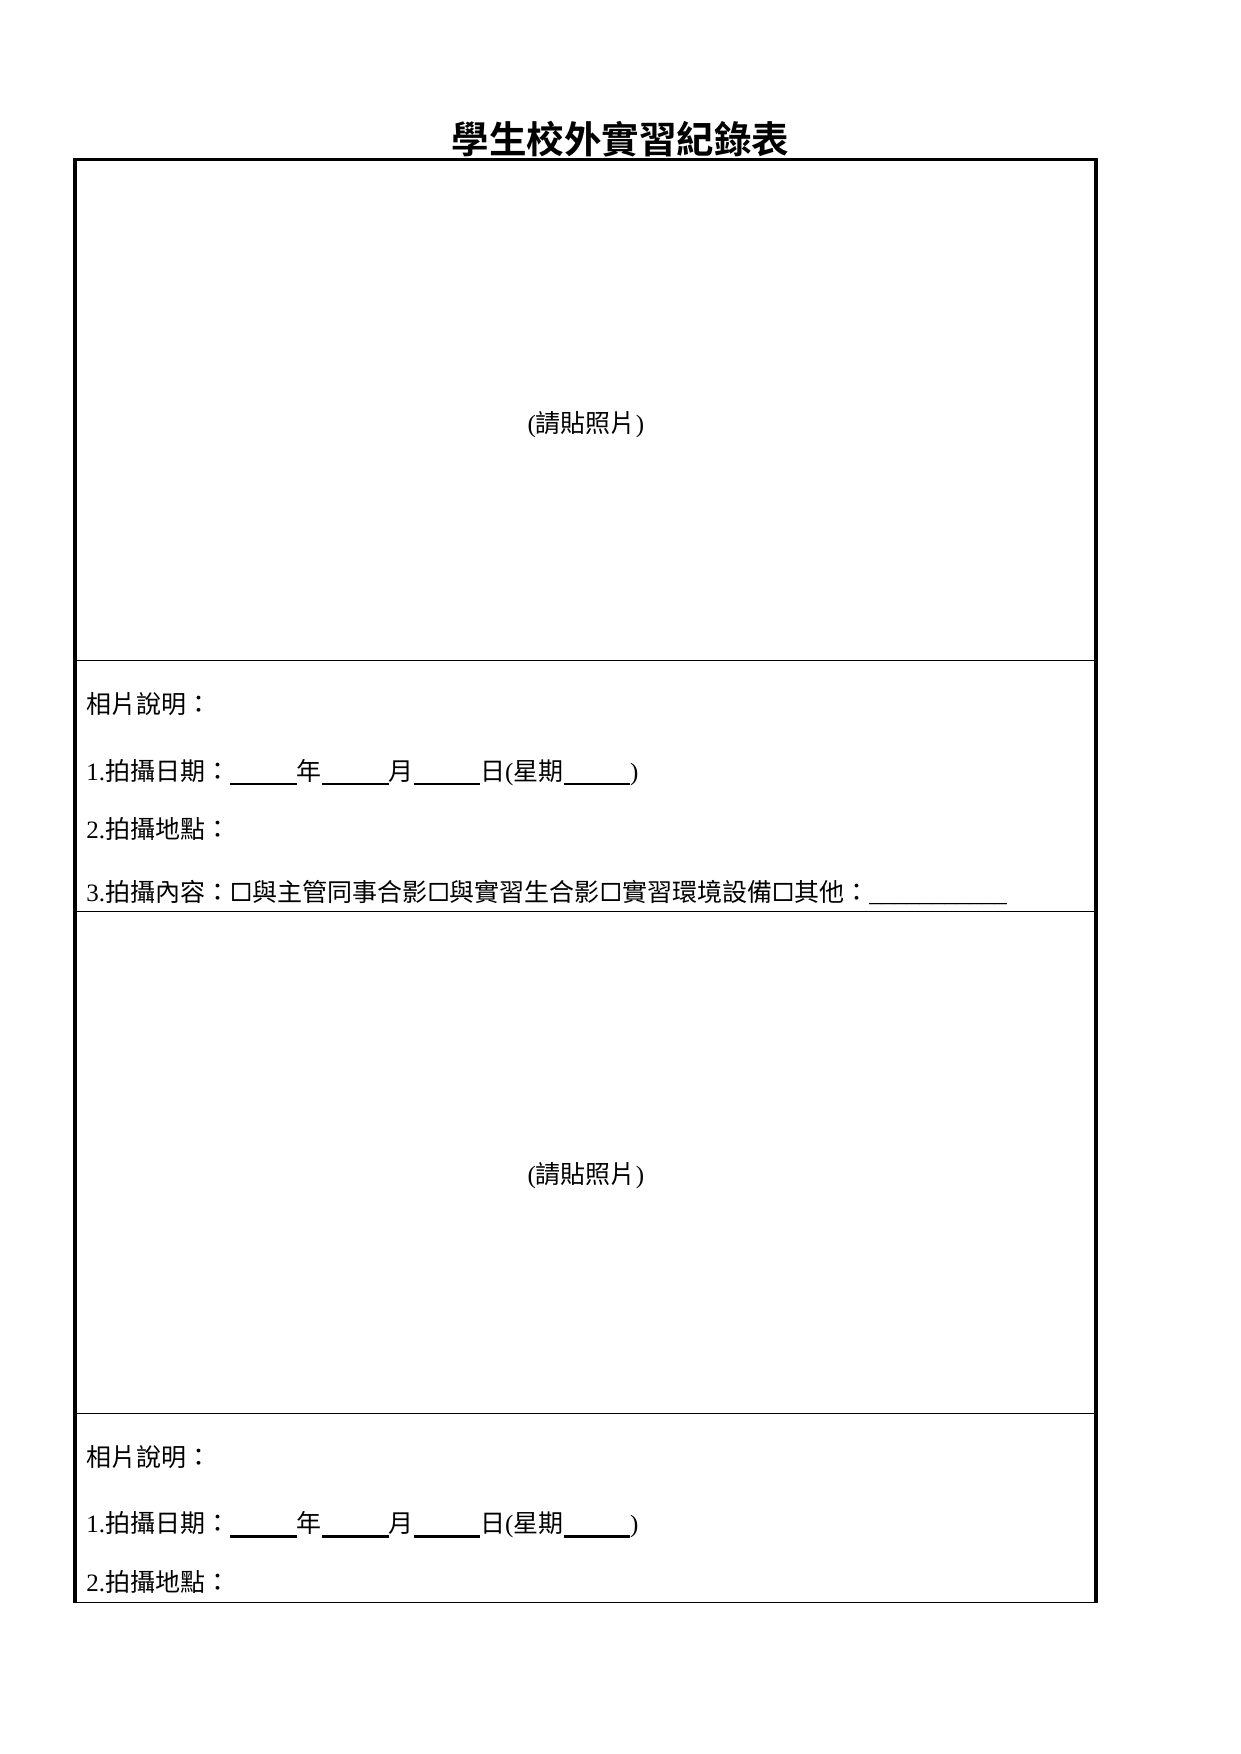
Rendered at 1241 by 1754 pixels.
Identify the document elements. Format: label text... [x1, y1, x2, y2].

table_header (請貼照片) [77, 161, 1094, 660]
table_cell 相片說明： 1.拍攝日期： 年 月 日(星期 ) 2.拍攝地點： 3.拍攝內容：與主管同事合影與實習生合影實習環境設備其他：___________ [77, 661, 1094, 911]
table_cell (請貼照片) [77, 912, 1094, 1413]
table_cell 相片說明： 1.拍攝日期： 年 月 日(星期 ) 2.拍攝地點： [77, 1414, 1094, 1602]
text 學生校外實習紀錄表 [75, 96, 1165, 158]
